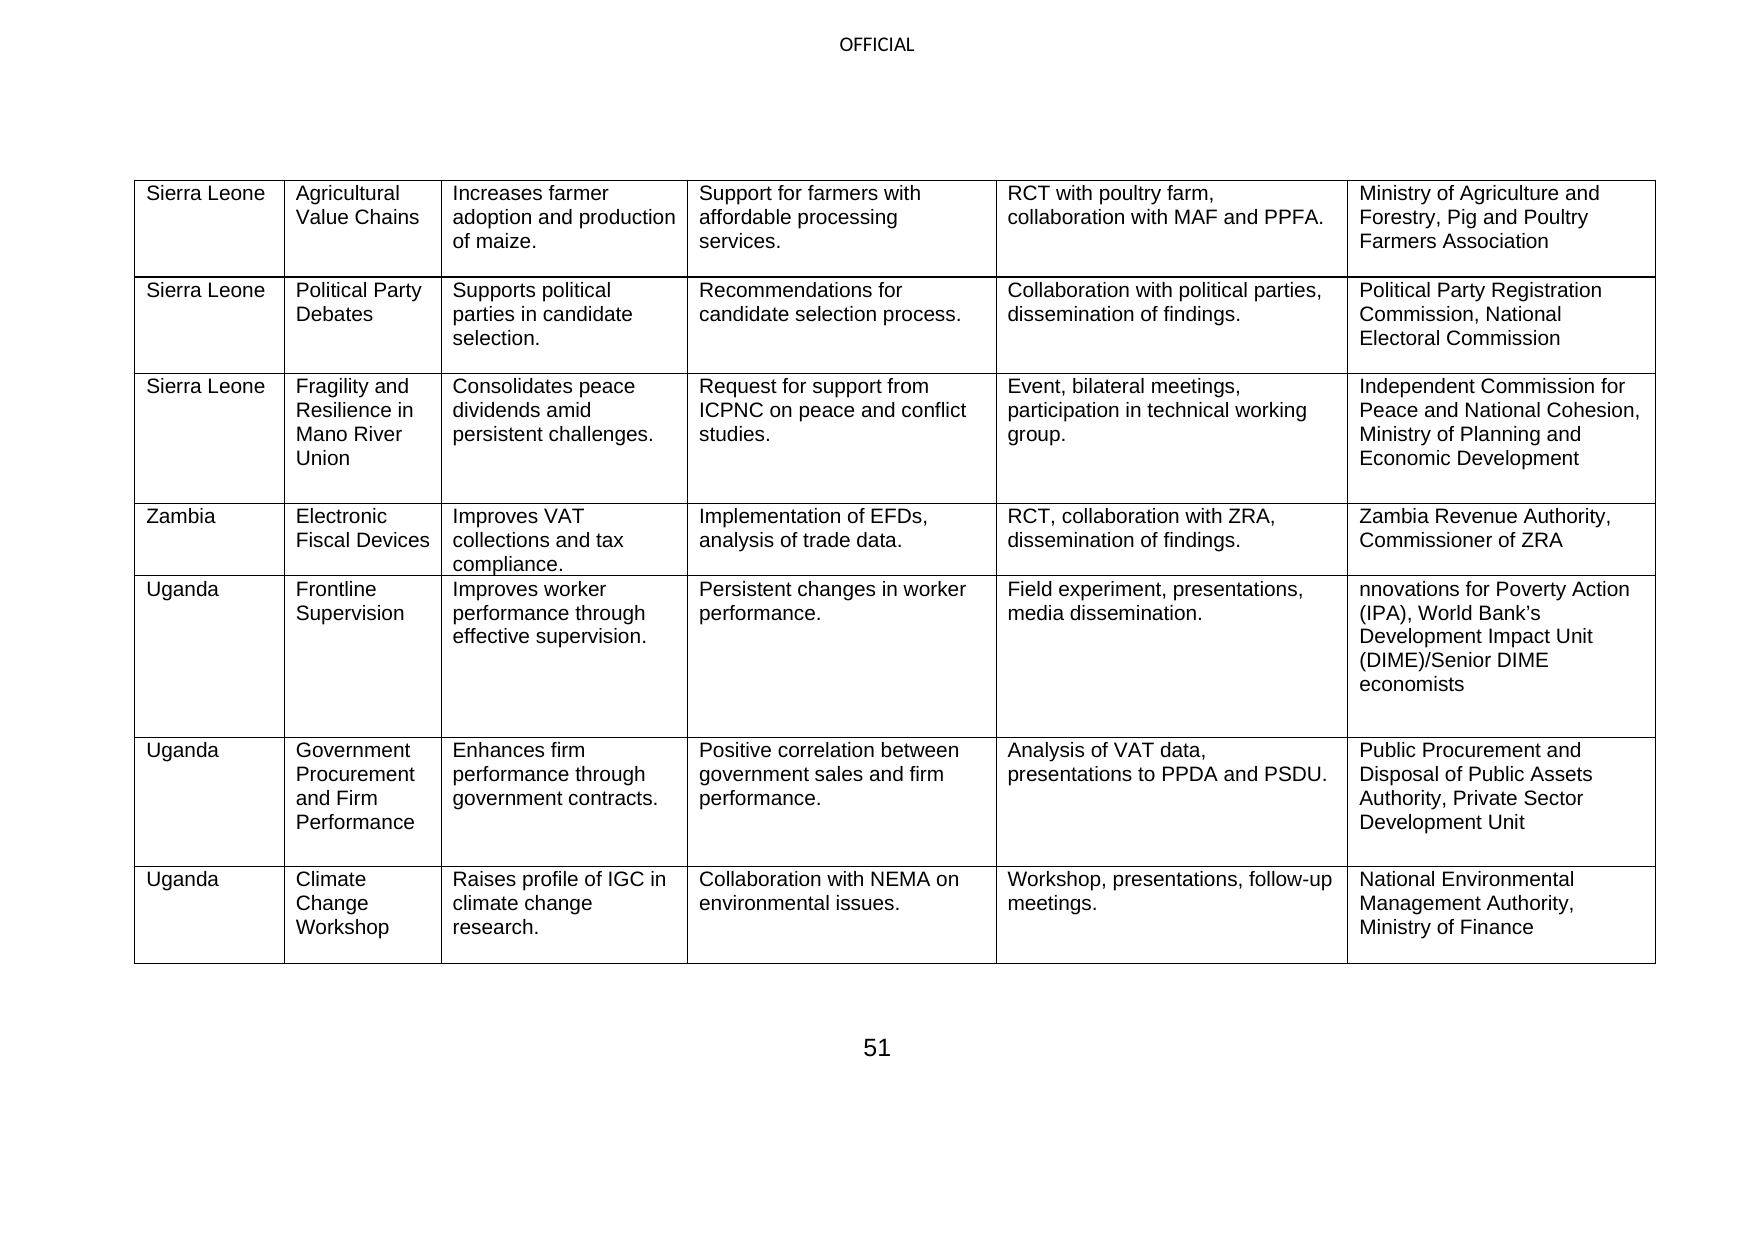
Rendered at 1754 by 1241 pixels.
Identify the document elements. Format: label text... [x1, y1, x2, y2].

table_cell Support for farmers with affordable processing services. [688, 181, 996, 276]
table_cell Political Party Debates [285, 278, 441, 373]
table_cell Climate Change Workshop [285, 867, 441, 963]
table_cell Positive correlation between government sales and firm performance. [688, 738, 996, 866]
table_cell Independent Commission for Peace and National Cohesion, Ministry of Planning and Economic Development [1348, 374, 1655, 502]
table_cell Workshop, presentations, follow-up meetings. [997, 867, 1347, 963]
table_cell Collaboration with NEMA on environmental issues. [688, 867, 996, 963]
table_cell Sierra Leone [135, 278, 284, 373]
table_cell Sierra Leone [135, 181, 284, 276]
table_cell Zambia Revenue Authority, Commissioner of ZRA [1348, 504, 1655, 575]
table_cell Analysis of VAT data, presentations to PPDA and PSDU. [997, 738, 1347, 866]
table_cell Uganda [135, 867, 284, 963]
table_cell Improves VAT collections and tax compliance. [442, 504, 687, 575]
table_cell Request for support from ICPNC on peace and conflict studies. [688, 374, 996, 502]
table_cell Field experiment, presentations, media dissemination. [997, 576, 1347, 737]
table_cell Collaboration with political parties, dissemination of findings. [997, 278, 1347, 373]
table_cell Fragility and Resilience in Mano River Union [285, 374, 441, 502]
table_cell nnovations for Poverty Action (IPA), World Bank’s Development Impact Unit (DIME)/Senior DIME economists [1348, 576, 1655, 737]
table_cell Electronic Fiscal Devices [285, 504, 441, 575]
table_cell National Environmental Management Authority, Ministry of Finance [1348, 867, 1655, 963]
table_cell Political Party Registration Commission, National Electoral Commission [1348, 278, 1655, 373]
table_cell Improves worker performance through effective supervision. [442, 576, 687, 737]
table_cell Event, bilateral meetings, participation in technical working group. [997, 374, 1347, 502]
table_cell Ministry of Agriculture and Forestry, Pig and Poultry Farmers Association [1348, 181, 1655, 276]
table_cell Government Procurement and Firm Performance [285, 738, 441, 866]
table_cell Sierra Leone [135, 374, 284, 502]
table_cell Implementation of EFDs, analysis of trade data. [688, 504, 996, 575]
table_cell Persistent changes in worker performance. [688, 576, 996, 737]
table_cell Zambia [135, 504, 284, 575]
table_cell Frontline Supervision [285, 576, 441, 737]
table_cell Agricultural Value Chains [285, 181, 441, 276]
table_cell Public Procurement and Disposal of Public Assets Authority, Private Sector Development Unit [1348, 738, 1655, 866]
table_cell Supports political parties in candidate selection. [442, 278, 687, 373]
table_cell Recommendations for candidate selection process. [688, 278, 996, 373]
table_cell RCT, collaboration with ZRA, dissemination of findings. [997, 504, 1347, 575]
table_cell Uganda [135, 738, 284, 866]
table_cell RCT with poultry farm, collaboration with MAF and PPFA. [997, 181, 1347, 276]
table_cell Uganda [135, 576, 284, 737]
table_cell Increases farmer adoption and production of maize. [442, 181, 687, 276]
table_cell Consolidates peace dividends amid persistent challenges. [442, 374, 687, 502]
table_cell Enhances firm performance through government contracts. [442, 738, 687, 866]
table_cell Raises profile of IGC in climate change research. [442, 867, 687, 963]
